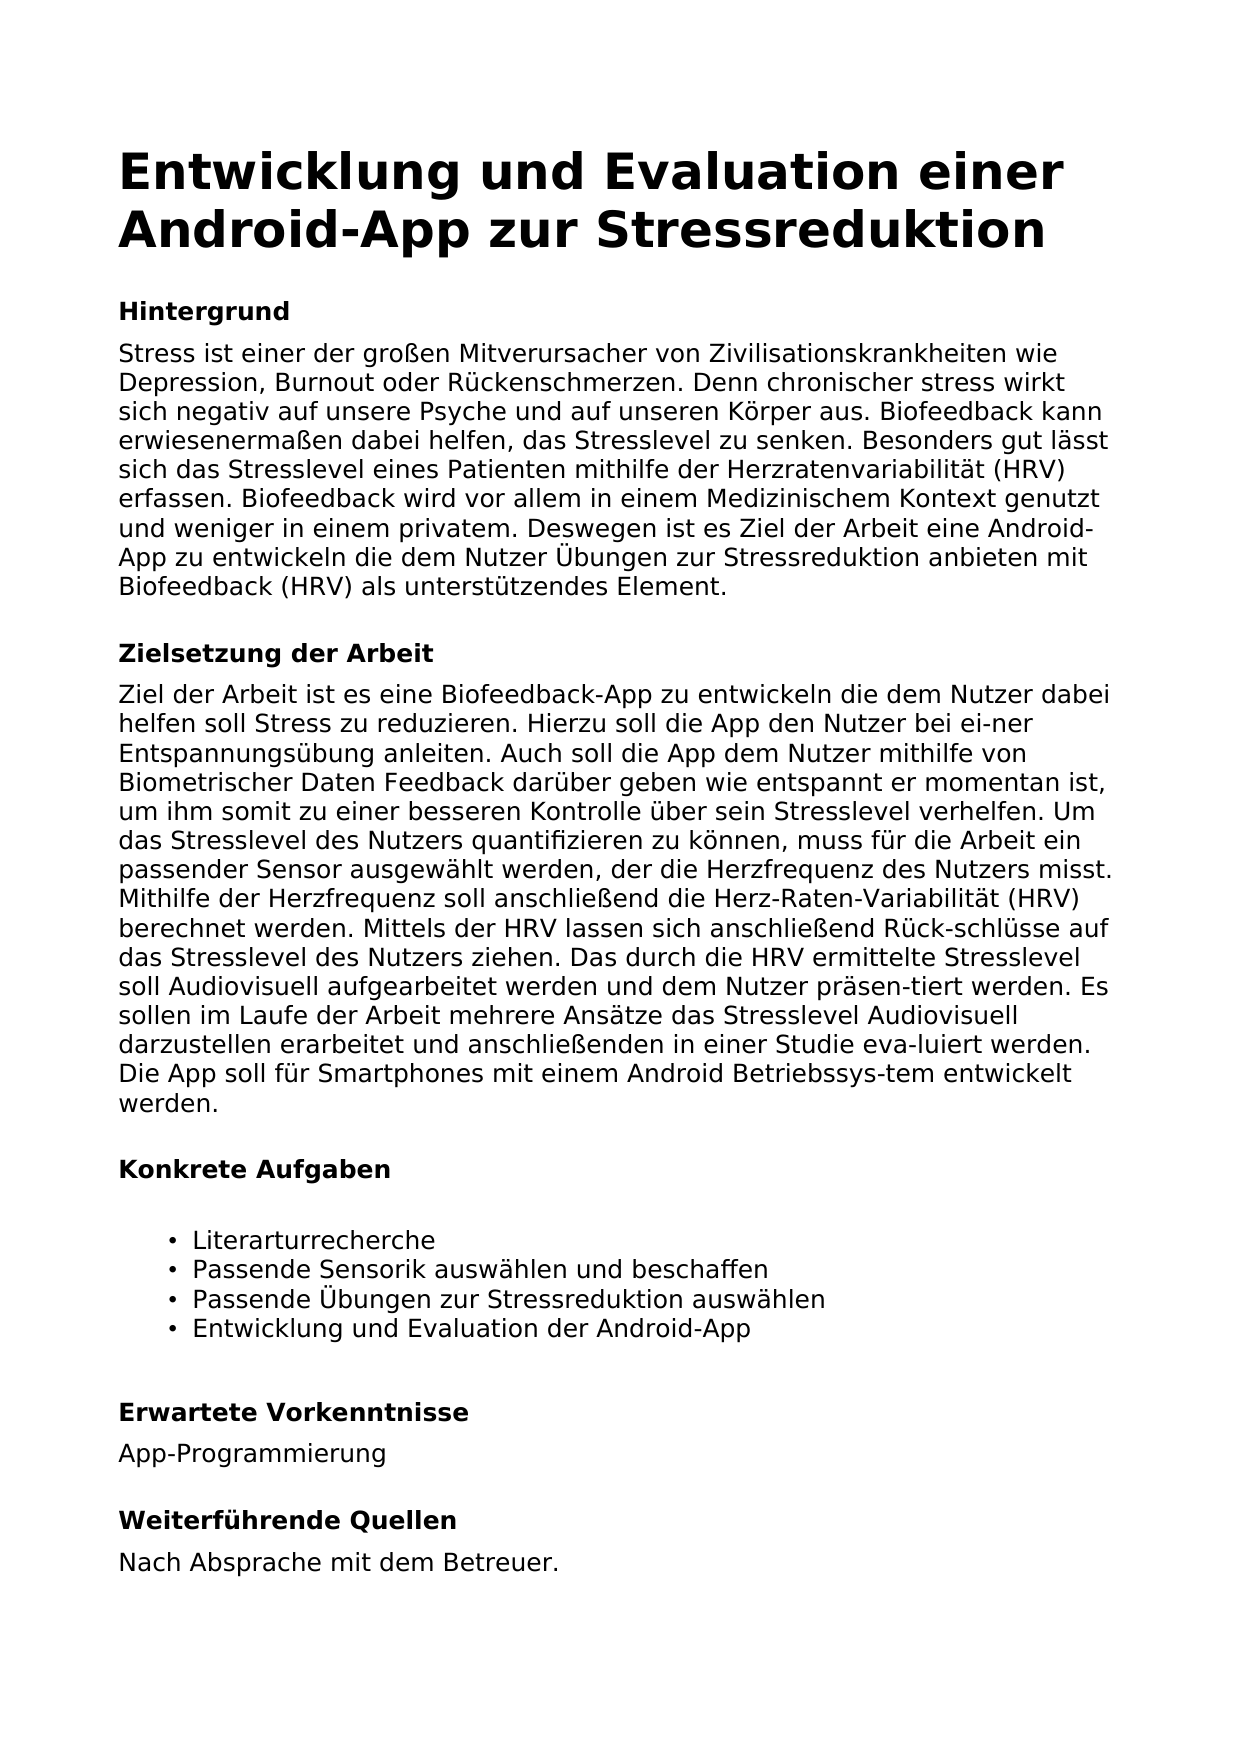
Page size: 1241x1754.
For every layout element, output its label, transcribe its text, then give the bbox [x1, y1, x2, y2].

list Entwicklung und Evaluation der Android-App [177, 1314, 1122, 1343]
list Literarturrecherche [177, 1227, 1122, 1256]
list Passende Übungen zur Stressreduktion auswählen [177, 1285, 1122, 1314]
subtitle Entwicklung und Evaluation einer Android-App zur Stressreduktion [118, 143, 1122, 259]
subtitle Weiterführende Quellen [118, 1506, 1122, 1535]
subtitle Erwartete Vorkenntnisse [118, 1398, 1122, 1427]
text Nach Absprache mit dem Betreuer. [118, 1548, 1122, 1577]
text Ziel der Arbeit ist es eine Biofeedback-App zu entwickeln die dem Nutzer dabei helfen soll Stress zu reduzieren. Hierzu soll die App den Nutzer bei ei-ner Entspannungsübung anleiten. Auch soll die App dem Nutzer mithilfe von Biometrischer Daten Feedback darüber geben wie entspannt er momentan ist, um ihm somit zu einer besseren Kontrolle über sein Stresslevel verhelfen. Um das Stresslevel des Nutzers quantifizieren zu können, muss für die Arbeit ein passender Sensor ausgewählt werden, der die Herzfrequenz des Nutzers misst. Mithilfe der Herzfrequenz soll anschließend die Herz-Raten-Variabilität (HRV) berechnet werden. Mittels der HRV lassen sich anschließend Rück-schlüsse auf das Stresslevel des Nutzers ziehen. Das durch die HRV ermittelte Stresslevel soll Audiovisuell aufgearbeitet werden und dem Nutzer präsen-tiert werden. Es sollen im Laufe der Arbeit mehrere Ansätze das Stresslevel Audiovisuell darzustellen erarbeitet und anschließenden in einer Studie eva-luiert werden. Die App soll für Smartphones mit einem Android Betriebssys-tem entwickelt werden. [118, 680, 1122, 1118]
subtitle Konkrete Aufgaben [118, 1155, 1122, 1184]
list Passende Sensorik auswählen und beschaffen [177, 1256, 1122, 1285]
subtitle Zielsetzung der Arbeit [118, 639, 1122, 668]
subtitle Hintergrund [118, 297, 1122, 326]
text App-Programmierung [118, 1439, 1122, 1468]
text Stress ist einer der großen Mitverursacher von Zivilisationskrankheiten wie Depression, Burnout oder Rückenschmerzen. Denn chronischer stress wirkt sich negativ auf unsere Psyche und auf unseren Körper aus. Biofeedback kann erwiesenermaßen dabei helfen, das Stresslevel zu senken. Besonders gut lässt sich das Stresslevel eines Patienten mithilfe der Herzratenvariabilität (HRV) erfassen. Biofeedback wird vor allem in einem Medizinischem Kontext genutzt und weniger in einem privatem. Deswegen ist es Ziel der Arbeit eine Android-App zu entwickeln die dem Nutzer Übungen zur Stressreduktion anbieten mit Biofeedback (HRV) als unterstützendes Element. [118, 339, 1122, 601]
